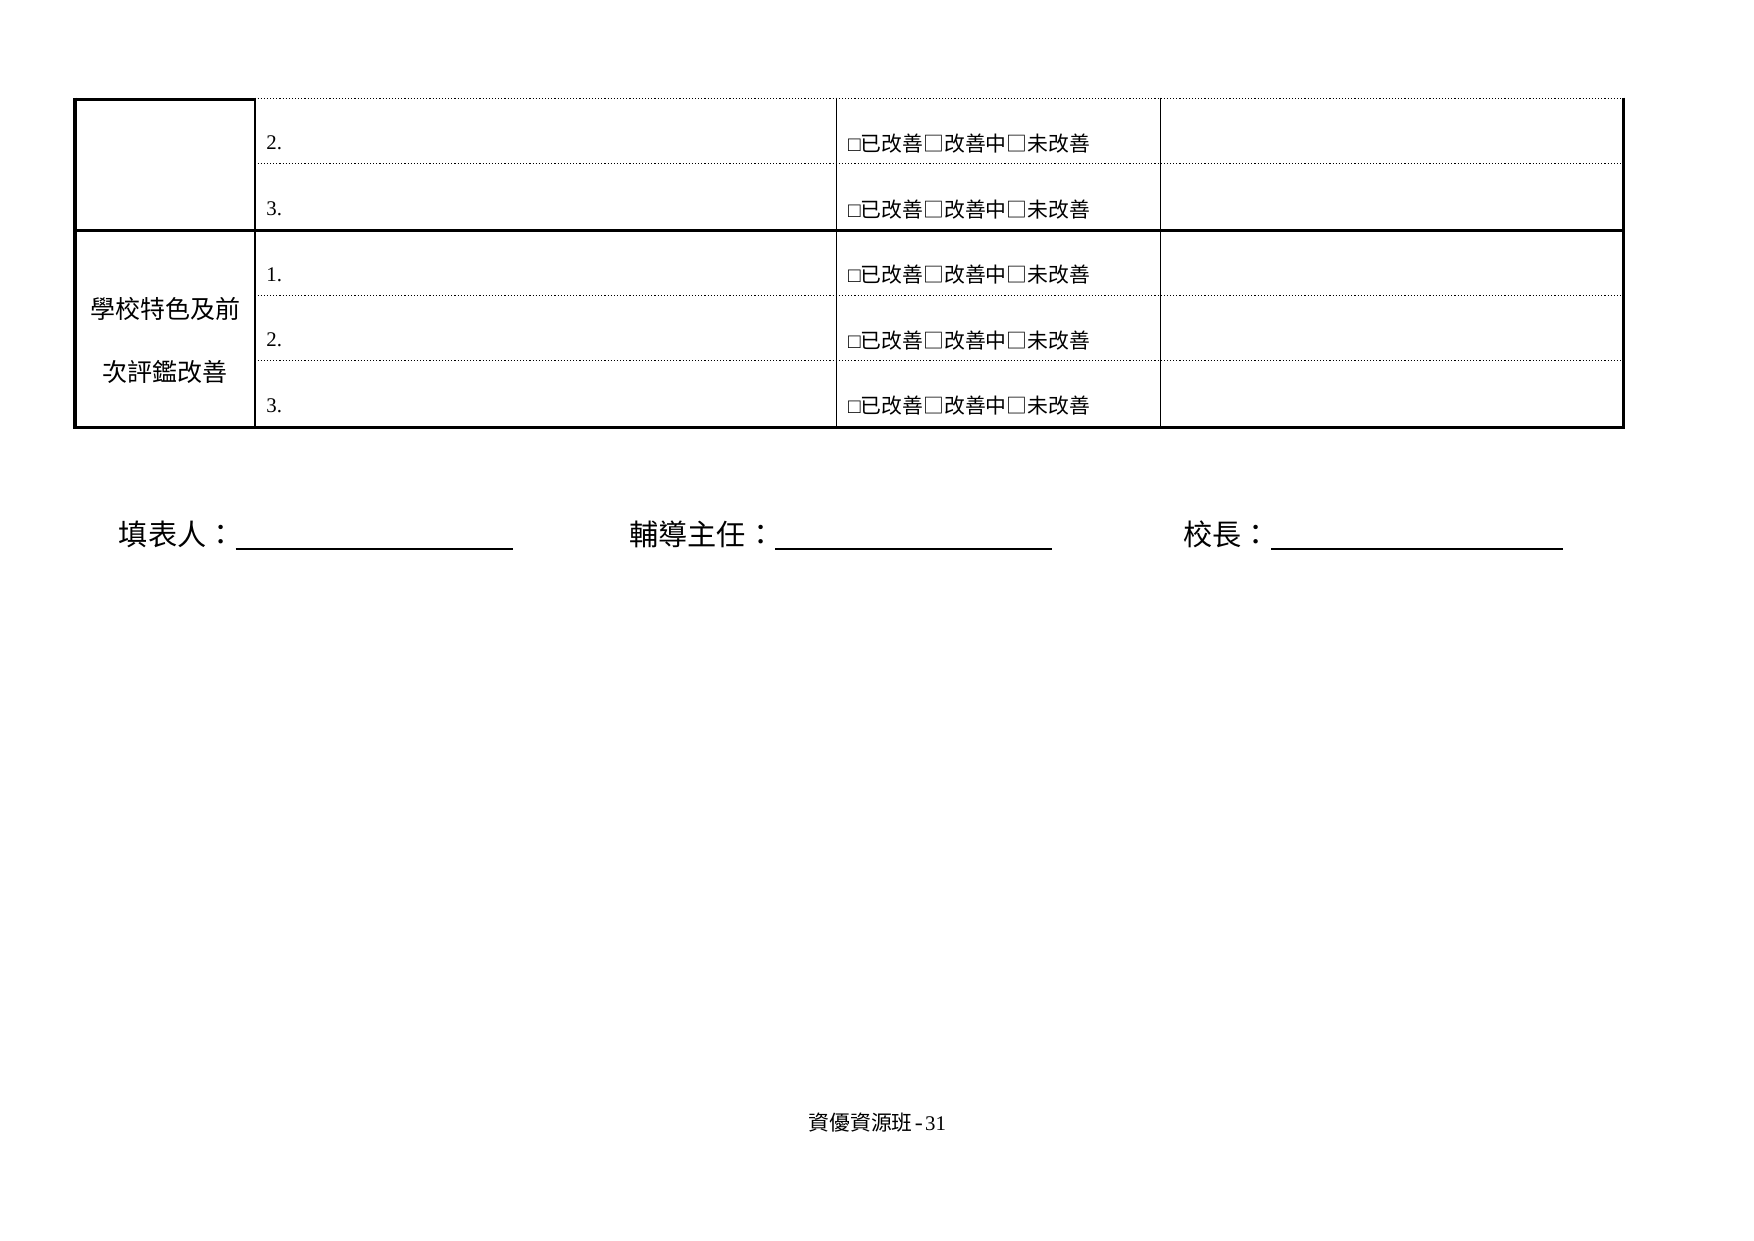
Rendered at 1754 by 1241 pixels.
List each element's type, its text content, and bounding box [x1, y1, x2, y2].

table_cell □已改善□改善中□未改善 [837, 360, 1160, 426]
table_cell 1. [256, 232, 836, 294]
table_cell 2. [256, 98, 836, 163]
table_cell [1161, 232, 1622, 294]
table_cell [1161, 360, 1622, 426]
table_cell 3. [256, 360, 836, 426]
table_cell □已改善□改善中□未改善 [837, 98, 1160, 163]
table_cell [77, 101, 254, 229]
table_cell [1161, 163, 1622, 229]
table_cell □已改善□改善中□未改善 [837, 295, 1160, 360]
table_cell [1161, 98, 1622, 163]
table_cell 學校特色及前次評鑑改善 [77, 232, 254, 426]
table_cell □已改善□改善中□未改善 [837, 232, 1160, 294]
text 填表人： 輔導主任： 校長： [75, 491, 1679, 554]
table_cell □已改善□改善中□未改善 [837, 163, 1160, 229]
table_cell 2. [256, 295, 836, 360]
table_cell 3. [256, 163, 836, 229]
table_cell [1161, 295, 1622, 360]
